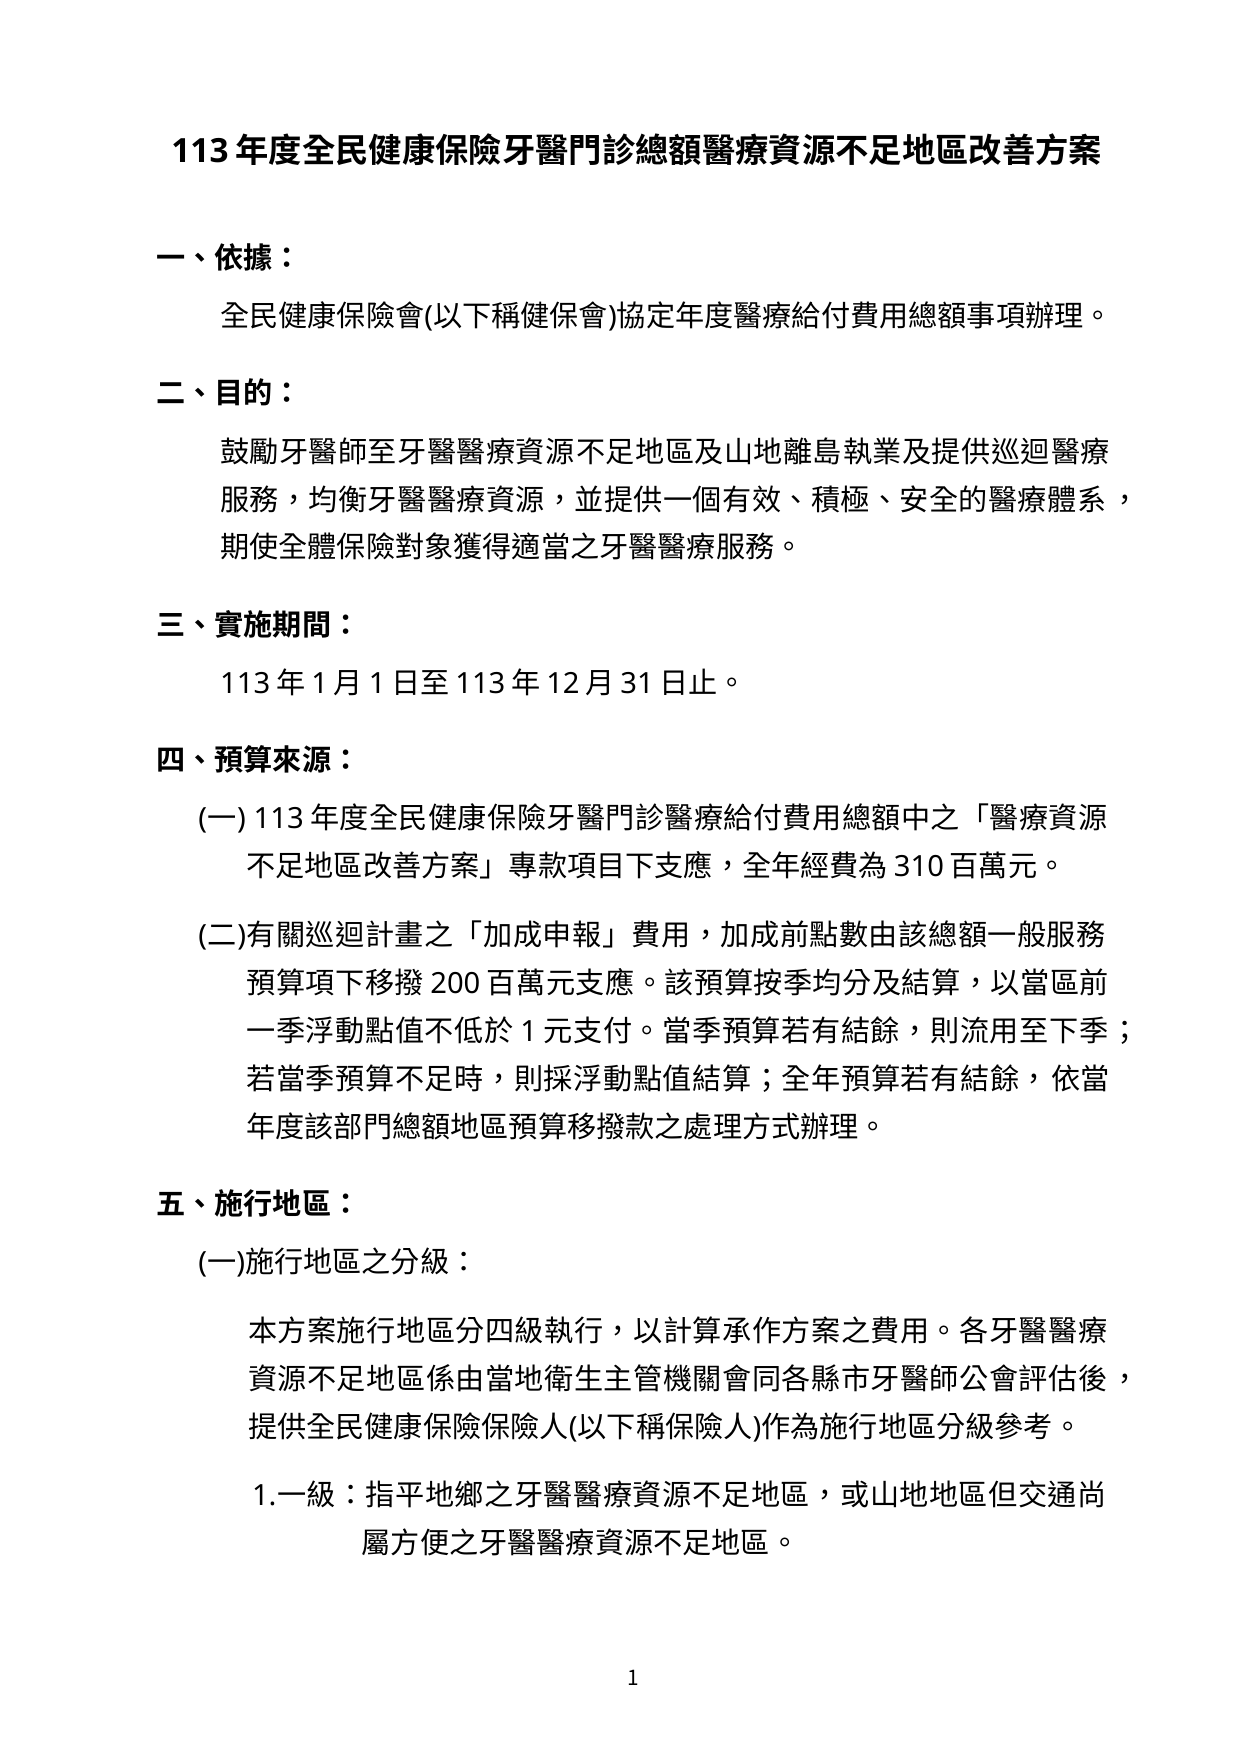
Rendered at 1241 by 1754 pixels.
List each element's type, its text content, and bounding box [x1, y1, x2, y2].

text 鼓勵牙醫師至牙醫醫療資源不足地區及山地離島執業及提供巡迴醫療服務，均衡牙醫醫療資源，並提供一個有效、積極、安全的醫療體系，期使全體保險對象獲得適當之牙醫醫療服務。 [220, 424, 1110, 567]
text (二)有關巡迴計畫之「加成申報」費用，加成前點數由該總額一般服務預算項下移撥200百萬元支應。該預算按季均分及結算，以當區前一季浮動點值不低於1元支付。當季預算若有結餘，則流用至下季；若當季預算不足時，則採浮動點值結算；全年預算若有結餘，依當年度該部門總額地區預算移撥款之處理方式辦理。 [198, 907, 1110, 1147]
text (一)施行地區之分級： [198, 1234, 1110, 1282]
text 113年度全民健康保險牙醫門診總額醫療資源不足地區改善方案 [149, 119, 1124, 174]
text 113年1月1日至113年12月31日止。 [220, 655, 1110, 703]
text 二、目的： [156, 365, 1110, 413]
text 五、施行地區： [156, 1176, 1110, 1224]
text 一、依據： [156, 230, 1110, 278]
text 四、預算來源： [156, 732, 1110, 780]
text (一) 113年度全民健康保險牙醫門診醫療給付費用總額中之「醫療資源不足地區改善方案」專款項目下支應，全年經費為310百萬元。 [198, 790, 1110, 886]
text 1.一級：指平地鄉之牙醫醫療資源不足地區，或山地地區但交通尚屬方便之牙醫醫療資源不足地區。 [252, 1467, 1110, 1563]
text 全民健康保險會(以下稱健保會)協定年度醫療給付費用總額事項辦理。 [220, 288, 1110, 336]
text 本方案施行地區分四級執行，以計算承作方案之費用。各牙醫醫療資源不足地區係由當地衛生主管機關會同各縣市牙醫師公會評估後，提供全民健康保險保險人(以下稱保險人)作為施行地區分級參考。 [248, 1303, 1110, 1447]
text 三、實施期間： [156, 597, 1110, 644]
